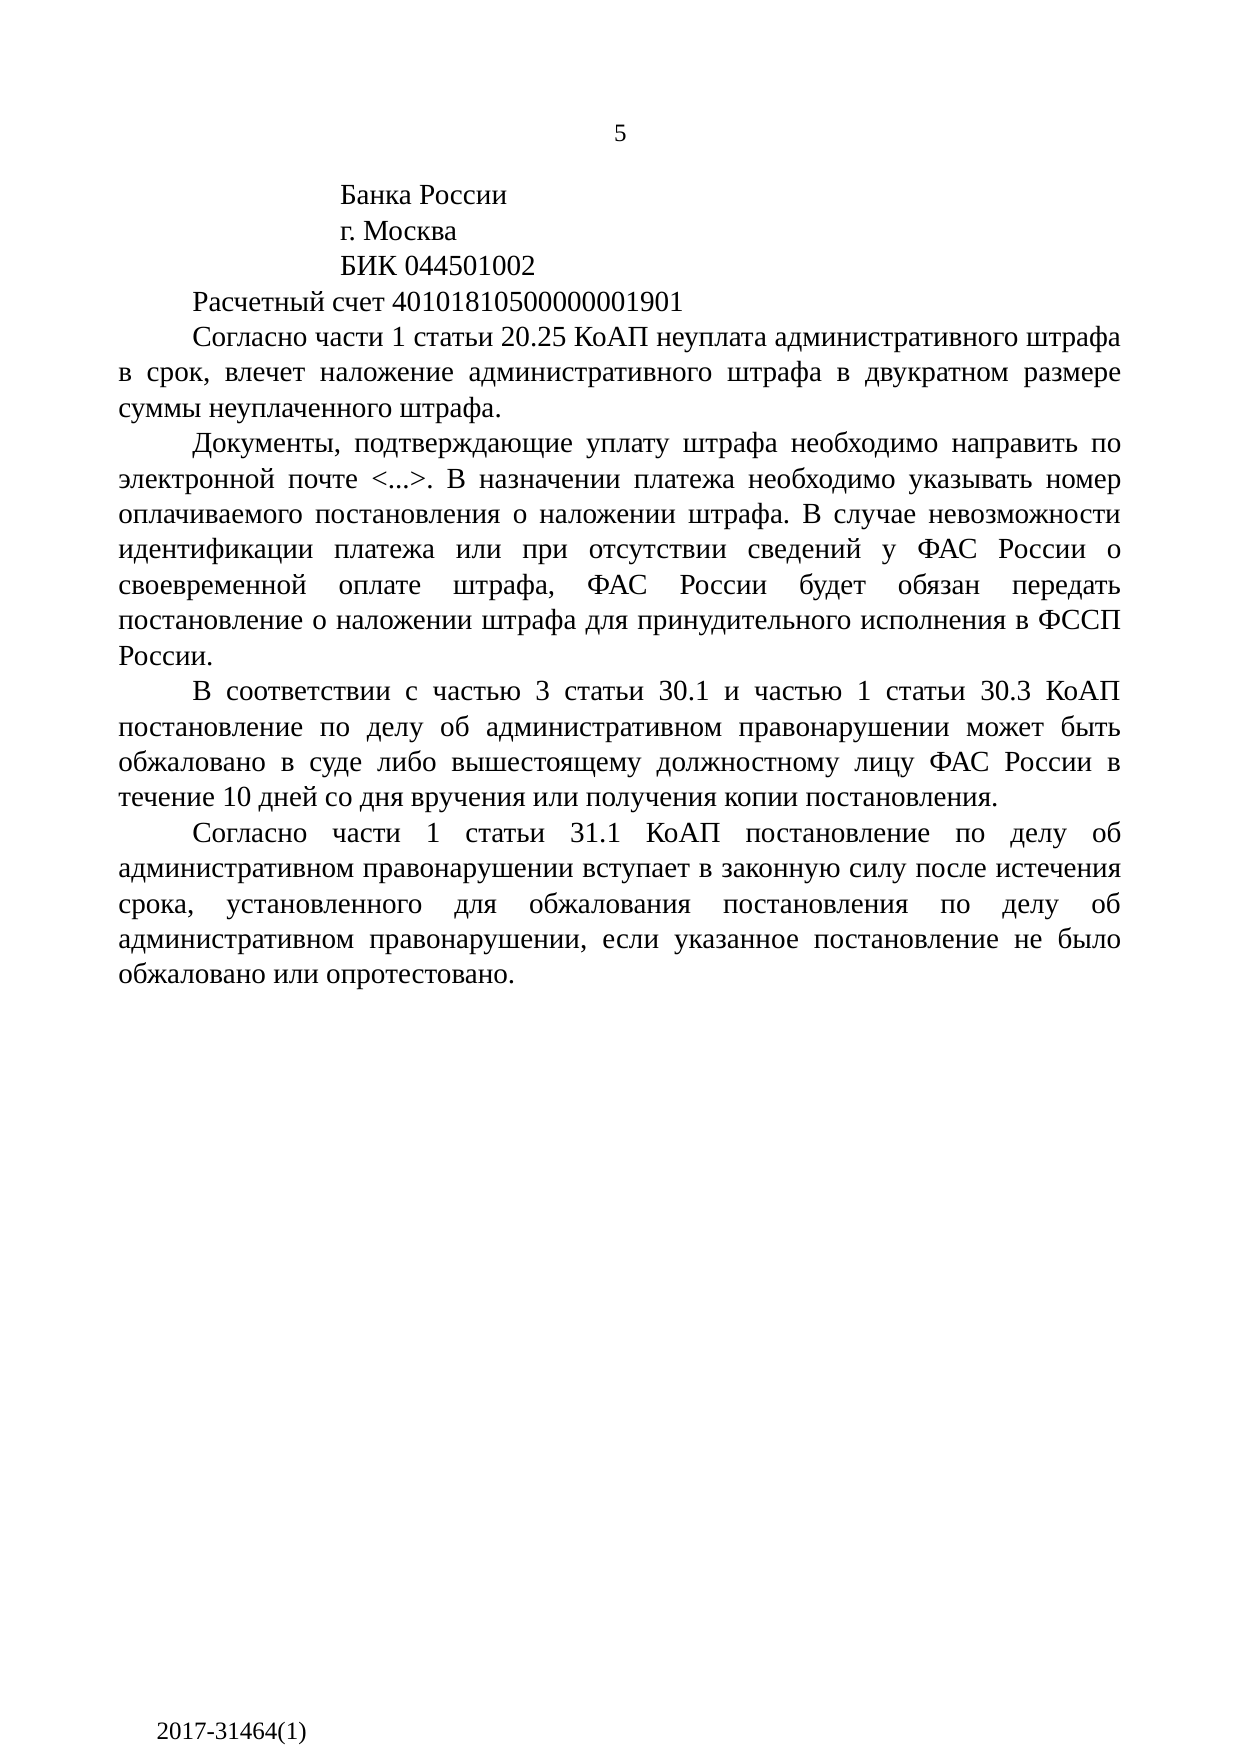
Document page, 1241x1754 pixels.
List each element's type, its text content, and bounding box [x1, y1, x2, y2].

text БИК 044501002 [118, 247, 1122, 283]
text Согласно части 1 статьи 31.1 КоАП постановление по делу об административном правонарушении вступает в законную силу после истечения срока, установленного для обжалования постановления по делу об административном правонарушении, если указанное постановление не было обжаловано или опротестовано. [118, 814, 1122, 991]
text Расчетный счет 40101810500000001901 [118, 283, 1122, 318]
text Документы, подтверждающие уплату штрафа необходимо направить по электронной почте <...>. В назначении платежа необходимо указывать номер оплачиваемого постановления о наложении штрафа. В случае невозможности идентификации платежа или при отсутствии сведений у ФАС России о своевременной оплате штрафа, ФАС России будет обязан передать постановление о наложении штрафа для принудительного исполнения в ФССП России. [118, 424, 1122, 672]
text г. Москва [118, 212, 1122, 247]
text Банка России [118, 176, 1122, 212]
text Согласно части 1 статьи 20.25 КоАП неуплата административного штрафа в срок, влечет наложение административного штрафа в двукратном размере суммы неуплаченного штрафа. [118, 318, 1122, 424]
text В соответствии с частью 3 статьи 30.1 и частью 1 статьи 30.3 КоАП постановление по делу об административном правонарушении может быть обжаловано в суде либо вышестоящему должностному лицу ФАС России в течение 10 дней со дня вручения или получения копии постановления. [118, 672, 1122, 814]
